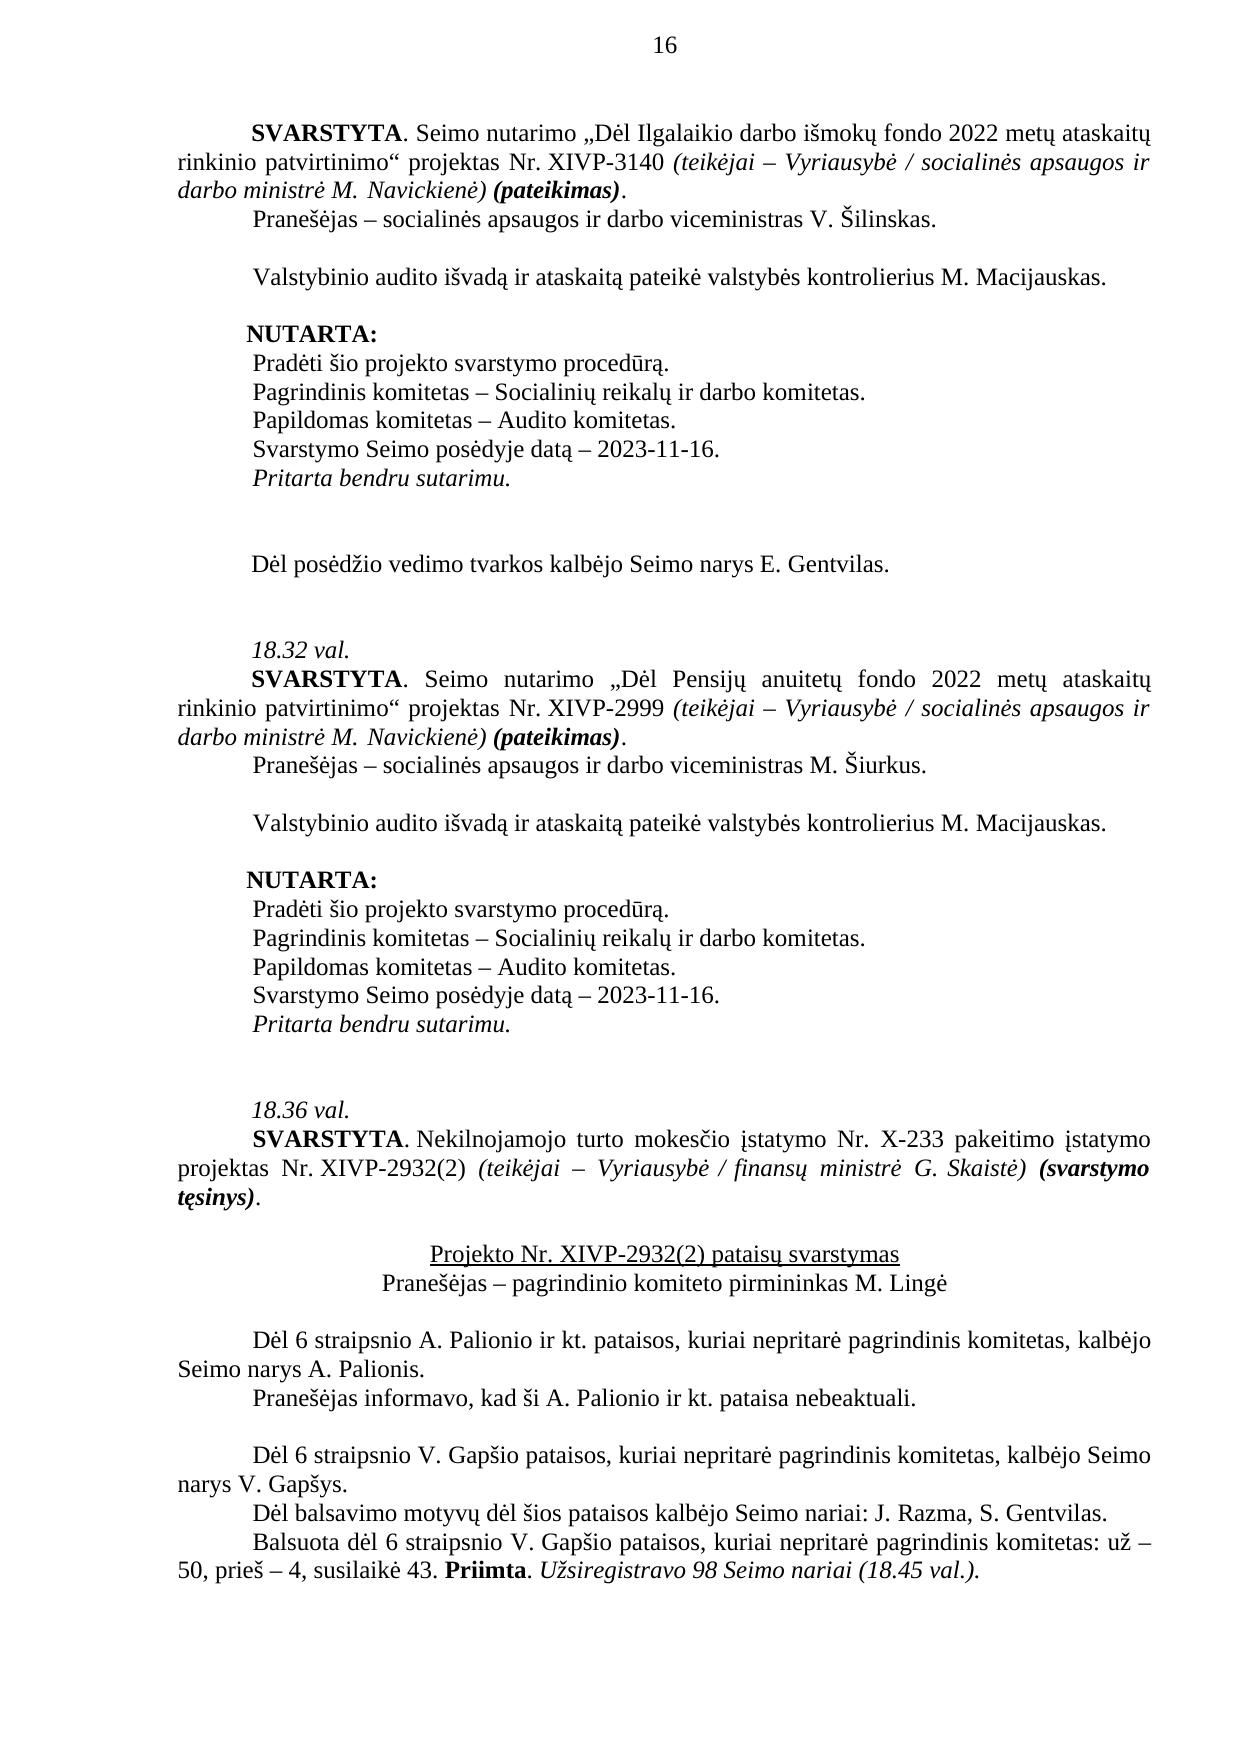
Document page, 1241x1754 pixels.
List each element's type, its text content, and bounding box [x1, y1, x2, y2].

text Valstybinio audito išvadą ir ataskaitą pateikė valstybės kontrolierius M. Macijauskas. [177, 808, 1152, 837]
text NUTARTA: [177, 866, 1152, 894]
subtitle Projekto Nr. XIVP-2932(2) pataisų svarstymas [177, 1239, 1152, 1268]
text Papildomas komitetas – Audito komitetas. [177, 406, 1152, 434]
text 18.32 val. [177, 636, 1152, 664]
text Papildomas komitetas – Audito komitetas. [177, 952, 1152, 981]
text 18.36 val. [177, 1096, 1152, 1124]
text Pradėti šio projekto svarstymo procedūrą. [177, 894, 1152, 923]
text SVARSTYTA. Seimo nutarimo „Dėl Ilgalaikio darbo išmokų fondo 2022 metų ataskaitų rinkinio patvirtinimo“ projektas Nr. XIVP-3140 (teikėjai – Vyriausybė / socialinės apsaugos ir darbo ministrė M. Navickienė) (pateikimas). [177, 118, 1152, 204]
text Balsuota dėl 6 straipsnio V. Gapšio pataisos, kuriai nepritarė pagrindinis komitetas: už – 50, prieš – 4, susilaikė 43. Priimta. Užsiregistravo 98 Seimo nariai (18.45 val.). [177, 1527, 1152, 1584]
text Svarstymo Seimo posėdyje datą – 2023-11-16. [177, 434, 1152, 463]
text Pranešėjas – socialinės apsaugos ir darbo viceministras V. Šilinskas. [177, 204, 1152, 233]
text Pranešėjas informavo, kad ši A. Palionio ir kt. pataisa nebeaktuali. [177, 1383, 1152, 1412]
text Pranešėjas – socialinės apsaugos ir darbo viceministras M. Šiurkus. [177, 751, 1152, 779]
text Pradėti šio projekto svarstymo procedūrą. [177, 348, 1152, 377]
text NUTARTA: [177, 319, 1152, 348]
text Valstybinio audito išvadą ir ataskaitą pateikė valstybės kontrolierius M. Macijauskas. [177, 262, 1152, 291]
text Pranešėjas – pagrindinio komiteto pirmininkas M. Lingė [177, 1268, 1152, 1297]
text Dėl 6 straipsnio A. Palionio ir kt. pataisos, kuriai nepritarė pagrindinis komitetas, kalbėjo Seimo narys A. Palionis. [177, 1326, 1152, 1383]
text SVARSTYTA. Nekilnojamojo turto mokesčio įstatymo Nr. X-233 pakeitimo įstatymo projektas Nr. XIVP-2932(2) (teikėjai – Vyriausybė / finansų ministrė G. Skaistė) (svarstymo tęsinys). [177, 1124, 1152, 1211]
text Dėl balsavimo motyvų dėl šios pataisos kalbėjo Seimo nariai: J. Razma, S. Gentvilas. [177, 1498, 1152, 1527]
text Pritarta bendru sutarimu. [177, 463, 1152, 492]
text Svarstymo Seimo posėdyje datą – 2023-11-16. [177, 981, 1152, 1009]
text Pritarta bendru sutarimu. [177, 1009, 1152, 1038]
text Dėl 6 straipsnio V. Gapšio pataisos, kuriai nepritarė pagrindinis komitetas, kalbėjo Seimo narys V. Gapšys. [177, 1441, 1152, 1498]
text Pagrindinis komitetas – Socialinių reikalų ir darbo komitetas. [177, 377, 1152, 406]
text SVARSTYTA. Seimo nutarimo „Dėl Pensijų anuitetų fondo 2022 metų ataskaitų rinkinio patvirtinimo“ projektas Nr. XIVP-2999 (teikėjai – Vyriausybė / socialinės apsaugos ir darbo ministrė M. Navickienė) (pateikimas). [177, 664, 1152, 751]
text Dėl posėdžio vedimo tvarkos kalbėjo Seimo narys E. Gentvilas. [177, 549, 1152, 578]
text Pagrindinis komitetas – Socialinių reikalų ir darbo komitetas. [177, 923, 1152, 952]
